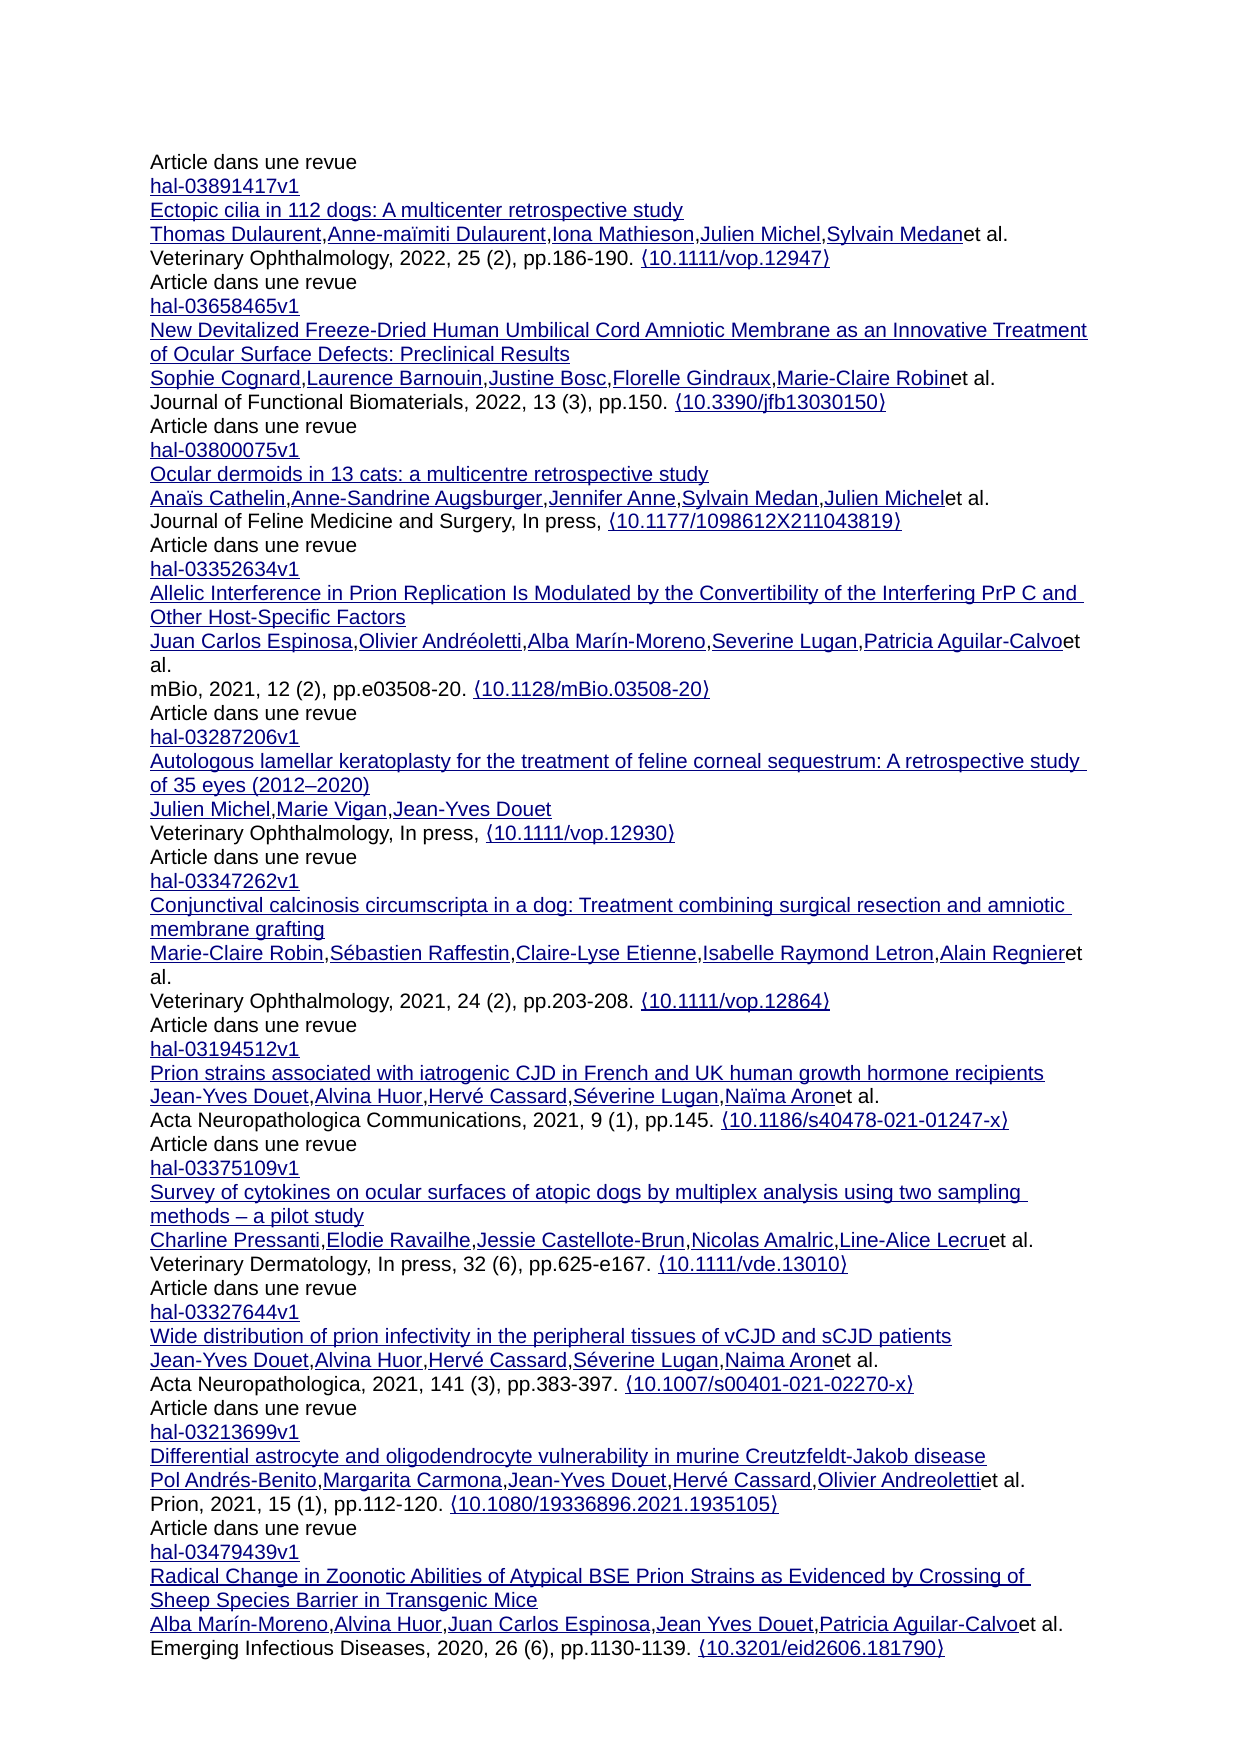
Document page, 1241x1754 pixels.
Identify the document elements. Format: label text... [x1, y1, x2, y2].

table_cell Radical Change in Zoonotic Abilities of Atypical BSE Prion Strains as Evidenced by Crossing of Sheep Species Barrier in Transgenic Mice Alba Marín-Moreno,Alvina Huor,Juan Carlos Espinosa,Jean Yves Douet,Patricia Aguilar-Calvoet al. Emerging Infectious Diseases, 2020, 26 (6), pp.1130-1139. ⟨10.3201/eid2606.181790⟩ [150, 1564, 1090, 1659]
table_cell Ocular dermoids in 13 cats: a multicentre retrospective study Anaïs Cathelin,Anne-Sandrine Augsburger,Jennifer Anne,Sylvain Medan,Julien Michelet al. Journal of Feline Medicine and Surgery, In press, ⟨10.1177/1098612X211043819⟩ Article dans une revue hal-03352634v1 [150, 461, 1090, 581]
table_cell Prion strains associated with iatrogenic CJD in French and UK human growth hormone recipients Jean-Yves Douet,Alvina Huor,Hervé Cassard,Séverine Lugan,Naïma Aronet al. Acta Neuropathologica Communications, 2021, 9 (1), pp.145. ⟨10.1186/s40478-021-01247-x⟩ Article dans une revue hal-03375109v1 [150, 1060, 1090, 1180]
table_cell Conjunctival calcinosis circumscripta in a dog: Treatment combining surgical resection and amniotic membrane grafting Marie-Claire Robin,Sébastien Raffestin,Claire-Lyse Etienne,Isabelle Raymond Letron,Alain Regnieret al. Veterinary Ophthalmology, 2021, 24 (2), pp.203-208. ⟨10.1111/vop.12864⟩ Article dans une revue hal-03194512v1 [150, 893, 1090, 1060]
table_cell Article dans une revue hal-03891417v1 [150, 150, 1090, 198]
table_cell New Devitalized Freeze-Dried Human Umbilical Cord Amniotic Membrane as an Innovative Treatment of Ocular Surface Defects: Preclinical Results Sophie Cognard,Laurence Barnouin,Justine Bosc,Florelle Gindraux,Marie-Claire Robinet al. Journal of Functional Biomaterials, 2022, 13 (3), pp.150. ⟨10.3390/jfb13030150⟩ Article dans une revue hal-03800075v1 [150, 318, 1090, 461]
table_cell Wide distribution of prion infectivity in the peripheral tissues of vCJD and sCJD patients Jean-Yves Douet,Alvina Huor,Hervé Cassard,Séverine Lugan,Naima Aronet al. Acta Neuropathologica, 2021, 141 (3), pp.383-397. ⟨10.1007/s00401-021-02270-x⟩ Article dans une revue hal-03213699v1 [150, 1324, 1090, 1444]
table_cell Survey of cytokines on ocular surfaces of atopic dogs by multiplex analysis using two sampling methods – a pilot study Charline Pressanti,Elodie Ravailhe,Jessie Castellote-Brun,Nicolas Amalric,Line-Alice Lecruet al. Veterinary Dermatology, In press, 32 (6), pp.625-e167. ⟨10.1111/vde.13010⟩ Article dans une revue hal-03327644v1 [150, 1180, 1090, 1324]
table_cell Differential astrocyte and oligodendrocyte vulnerability in murine Creutzfeldt-Jakob disease Pol Andrés-Benito,Margarita Carmona,Jean-Yves Douet,Hervé Cassard,Olivier Andreolettiet al. Prion, 2021, 15 (1), pp.112-120. ⟨10.1080/19336896.2021.1935105⟩ Article dans une revue hal-03479439v1 [150, 1444, 1090, 1563]
table_cell Ectopic cilia in 112 dogs: A multicenter retrospective study Thomas Dulaurent,Anne‐maïmiti Dulaurent,Iona Mathieson,Julien Michel,Sylvain Medanet al. Veterinary Ophthalmology, 2022, 25 (2), pp.186-190. ⟨10.1111/vop.12947⟩ Article dans une revue hal-03658465v1 [150, 198, 1090, 318]
table_cell Autologous lamellar keratoplasty for the treatment of feline corneal sequestrum: A retrospective study of 35 eyes (2012–2020) Julien Michel,Marie Vigan,Jean-Yves Douet Veterinary Ophthalmology, In press, ⟨10.1111/vop.12930⟩ Article dans une revue hal-03347262v1 [150, 749, 1090, 893]
table_cell Allelic Interference in Prion Replication Is Modulated by the Convertibility of the Interfering PrP C and Other Host-Specific Factors Juan Carlos Espinosa,Olivier Andréoletti,Alba Marín-Moreno,Severine Lugan,Patricia Aguilar-Calvoet al. mBio, 2021, 12 (2), pp.e03508-20. ⟨10.1128/mBio.03508-20⟩ Article dans une revue hal-03287206v1 [150, 581, 1090, 749]
